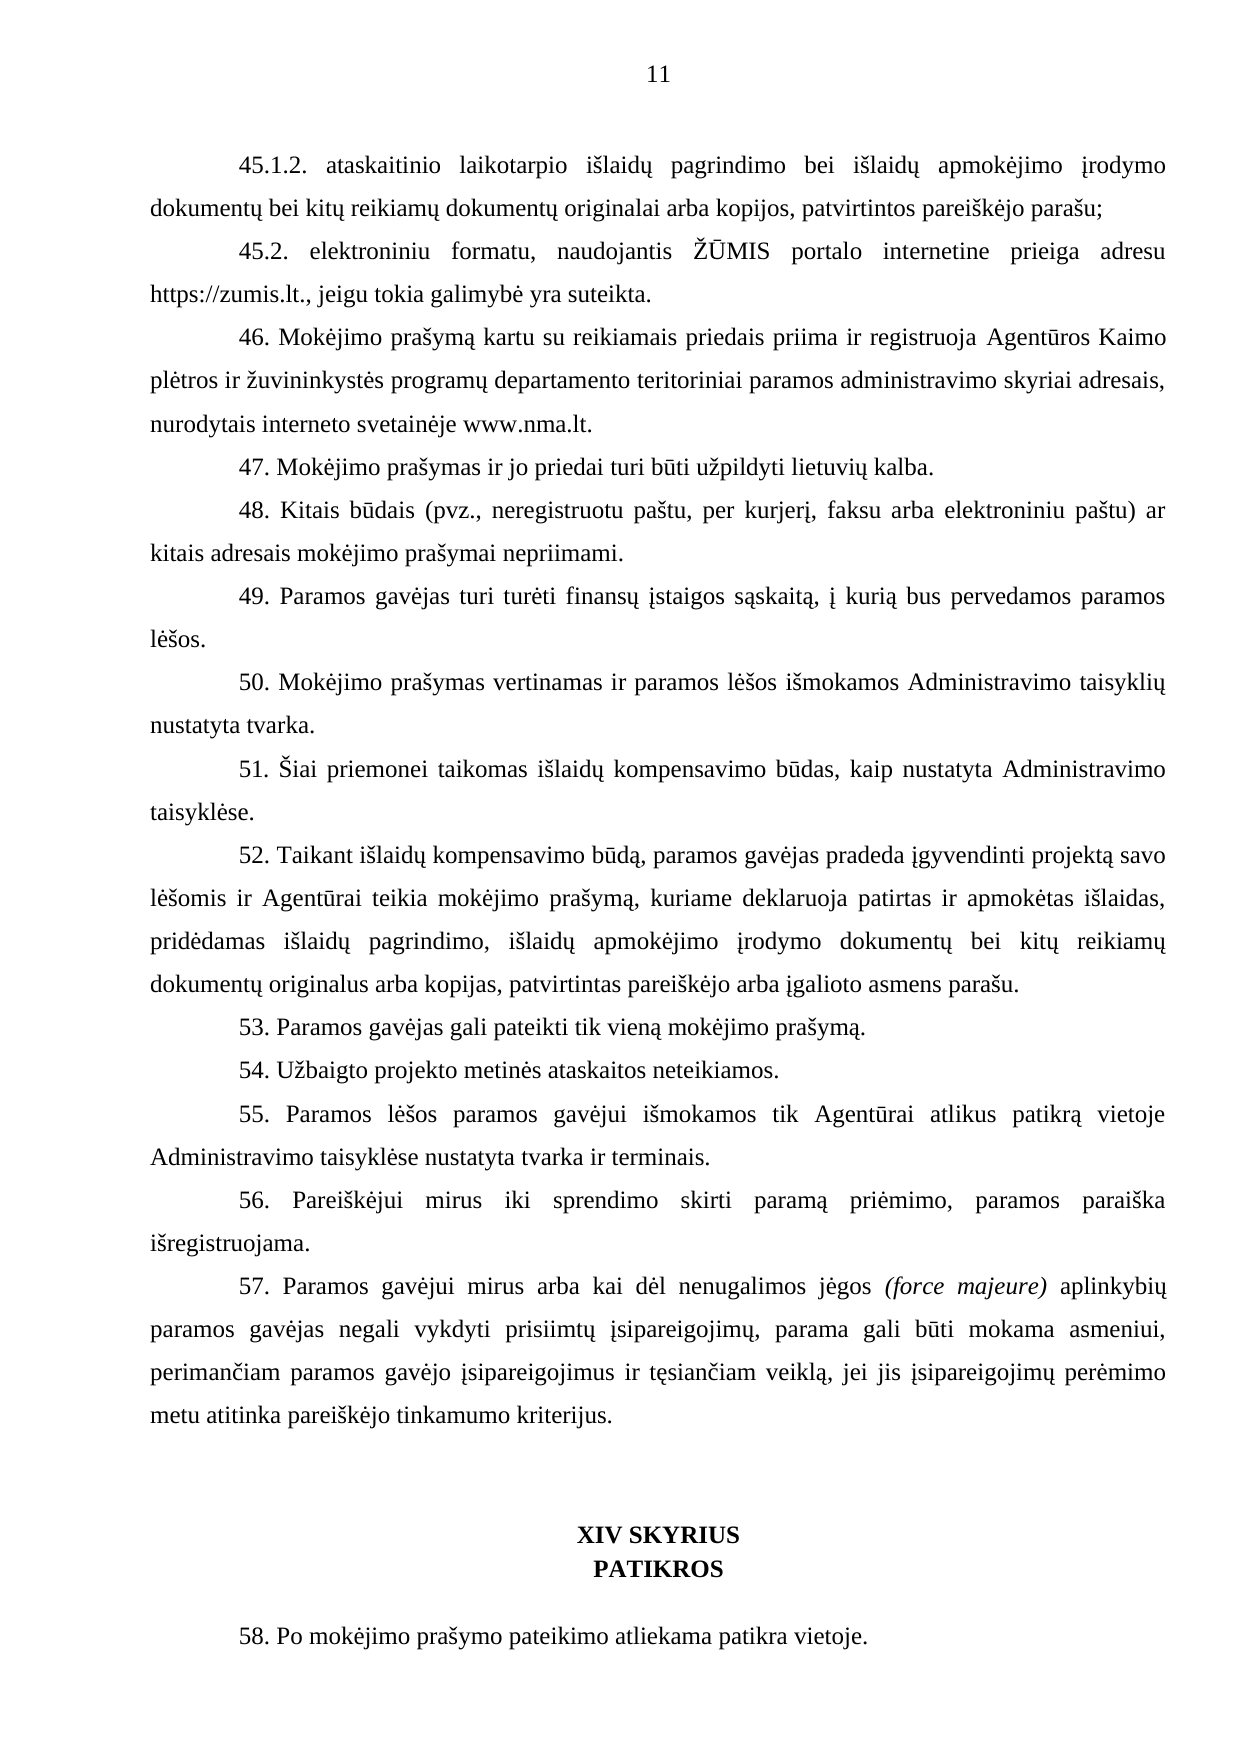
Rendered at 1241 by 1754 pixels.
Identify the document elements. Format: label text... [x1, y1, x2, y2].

text 45.1.2. ataskaitinio laikotarpio išlaidų pagrindimo bei išlaidų apmokėjimo įrodymo dokumentų bei kitų reikiamų dokumentų originalai arba kopijos, patvirtintos pareiškėjo parašu; [150, 150, 1167, 222]
text 50. Mokėjimo prašymas vertinamas ir paramos lėšos išmokamos Administravimo taisyklių nustatyta tvarka. [150, 667, 1167, 739]
text 58. Po mokėjimo prašymo pateikimo atliekama patikra vietoje. [150, 1621, 1167, 1650]
text 49. Paramos gavėjas turi turėti finansų įstaigos sąskaitą, į kurią bus pervedamos paramos lėšos. [150, 581, 1167, 653]
text PATIKROS [150, 1554, 1167, 1583]
text 53. Paramos gavėjas gali pateikti tik vieną mokėjimo prašymą. [150, 1012, 1167, 1041]
text 57. Paramos gavėjui mirus arba kai dėl nenugalimos jėgos (force majeure) aplinkybių paramos gavėjas negali vykdyti prisiimtų įsipareigojimų, parama gali būti mokama asmeniui, perimančiam paramos gavėjo įsipareigojimus ir tęsiančiam veiklą, jei jis įsipareigojimų perėmimo metu atitinka pareiškėjo tinkamumo kriterijus. [150, 1271, 1167, 1429]
text 51. Šiai priemonei taikomas išlaidų kompensavimo būdas, kaip nustatyta Administravimo taisyklėse. [150, 754, 1167, 826]
text 46. Mokėjimo prašymą kartu su reikiamais priedais priima ir registruoja Agentūros Kaimo plėtros ir žuvininkystės programų departamento teritoriniai paramos administravimo skyriai adresais, nurodytais interneto svetainėje www.nma.lt. [150, 322, 1167, 437]
text 52. Taikant išlaidų kompensavimo būdą, paramos gavėjas pradeda įgyvendinti projektą savo lėšomis ir Agentūrai teikia mokėjimo prašymą, kuriame deklaruoja patirtas ir apmokėtas išlaidas, pridėdamas išlaidų pagrindimo, išlaidų apmokėjimo įrodymo dokumentų bei kitų reikiamų dokumentų originalus arba kopijas, patvirtintas pareiškėjo arba įgalioto asmens parašu. [150, 840, 1167, 998]
text XIV SKYRIUS [150, 1520, 1167, 1549]
text 56. Pareiškėjui mirus iki sprendimo skirti paramą priėmimo, paramos paraiška išregistruojama. [150, 1185, 1167, 1257]
text 45.2. elektroniniu formatu, naudojantis ŽŪMIS portalo internetine prieiga adresu https://zumis.lt., jeigu tokia galimybė yra suteikta. [150, 236, 1167, 308]
text 48. Kitais būdais (pvz., neregistruotu paštu, per kurjerį, faksu arba elektroniniu paštu) ar kitais adresais mokėjimo prašymai nepriimami. [150, 495, 1167, 567]
text 54. Užbaigto projekto metinės ataskaitos neteikiamos. [150, 1056, 1167, 1084]
text 47. Mokėjimo prašymas ir jo priedai turi būti užpildyti lietuvių kalba. [150, 452, 1167, 481]
text 55. Paramos lėšos paramos gavėjui išmokamos tik Agentūrai atlikus patikrą vietoje Administravimo taisyklėse nustatyta tvarka ir terminais. [150, 1099, 1167, 1171]
